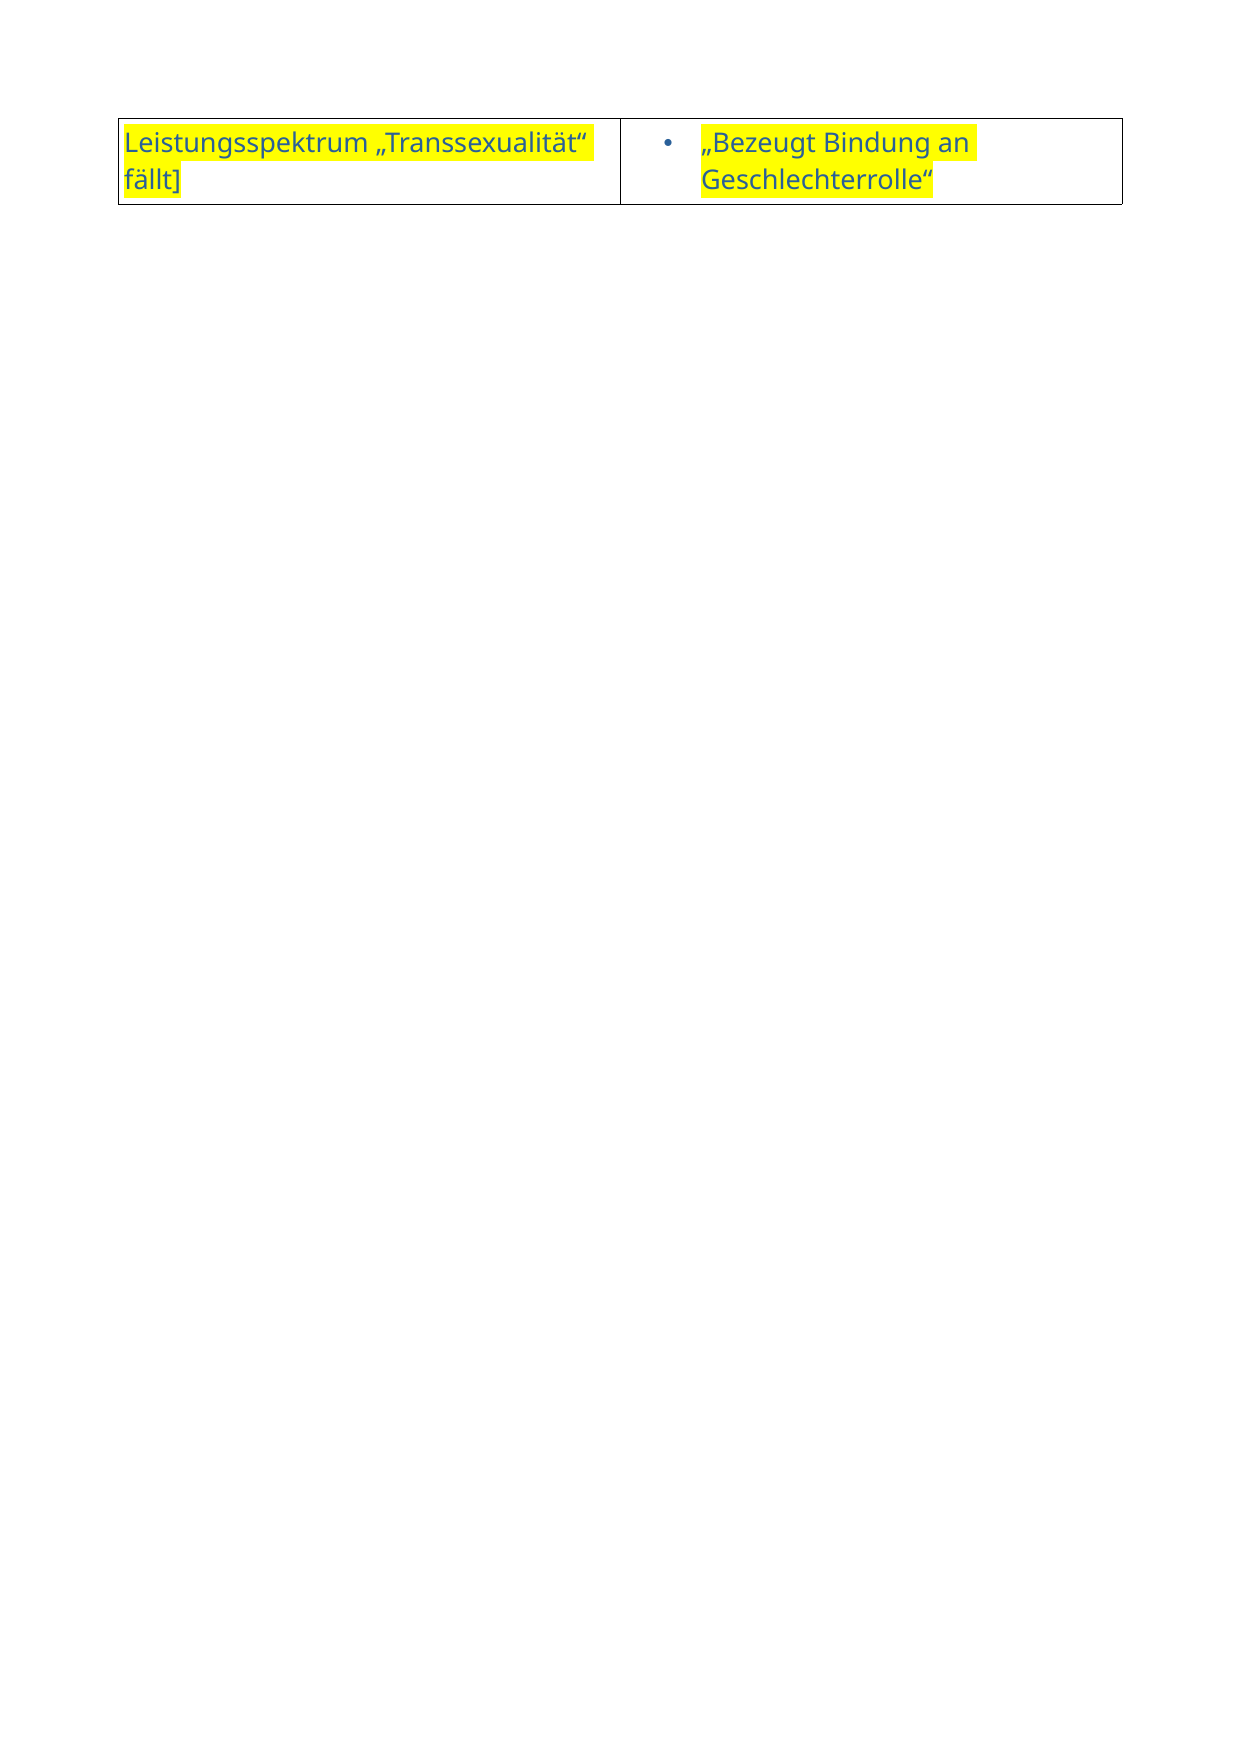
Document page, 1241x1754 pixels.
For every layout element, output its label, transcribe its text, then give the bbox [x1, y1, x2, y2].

table_cell Leistungsspektrum „Transsexualität“ fällt] [119, 119, 620, 203]
table_cell Beispiele für Formulierungen: „Verdeutlicht krankheitswertigen Leidensdruck“ (= Dysphorie) „Bezeugt Bindung an Geschlechterrolle“ [621, 119, 1122, 203]
